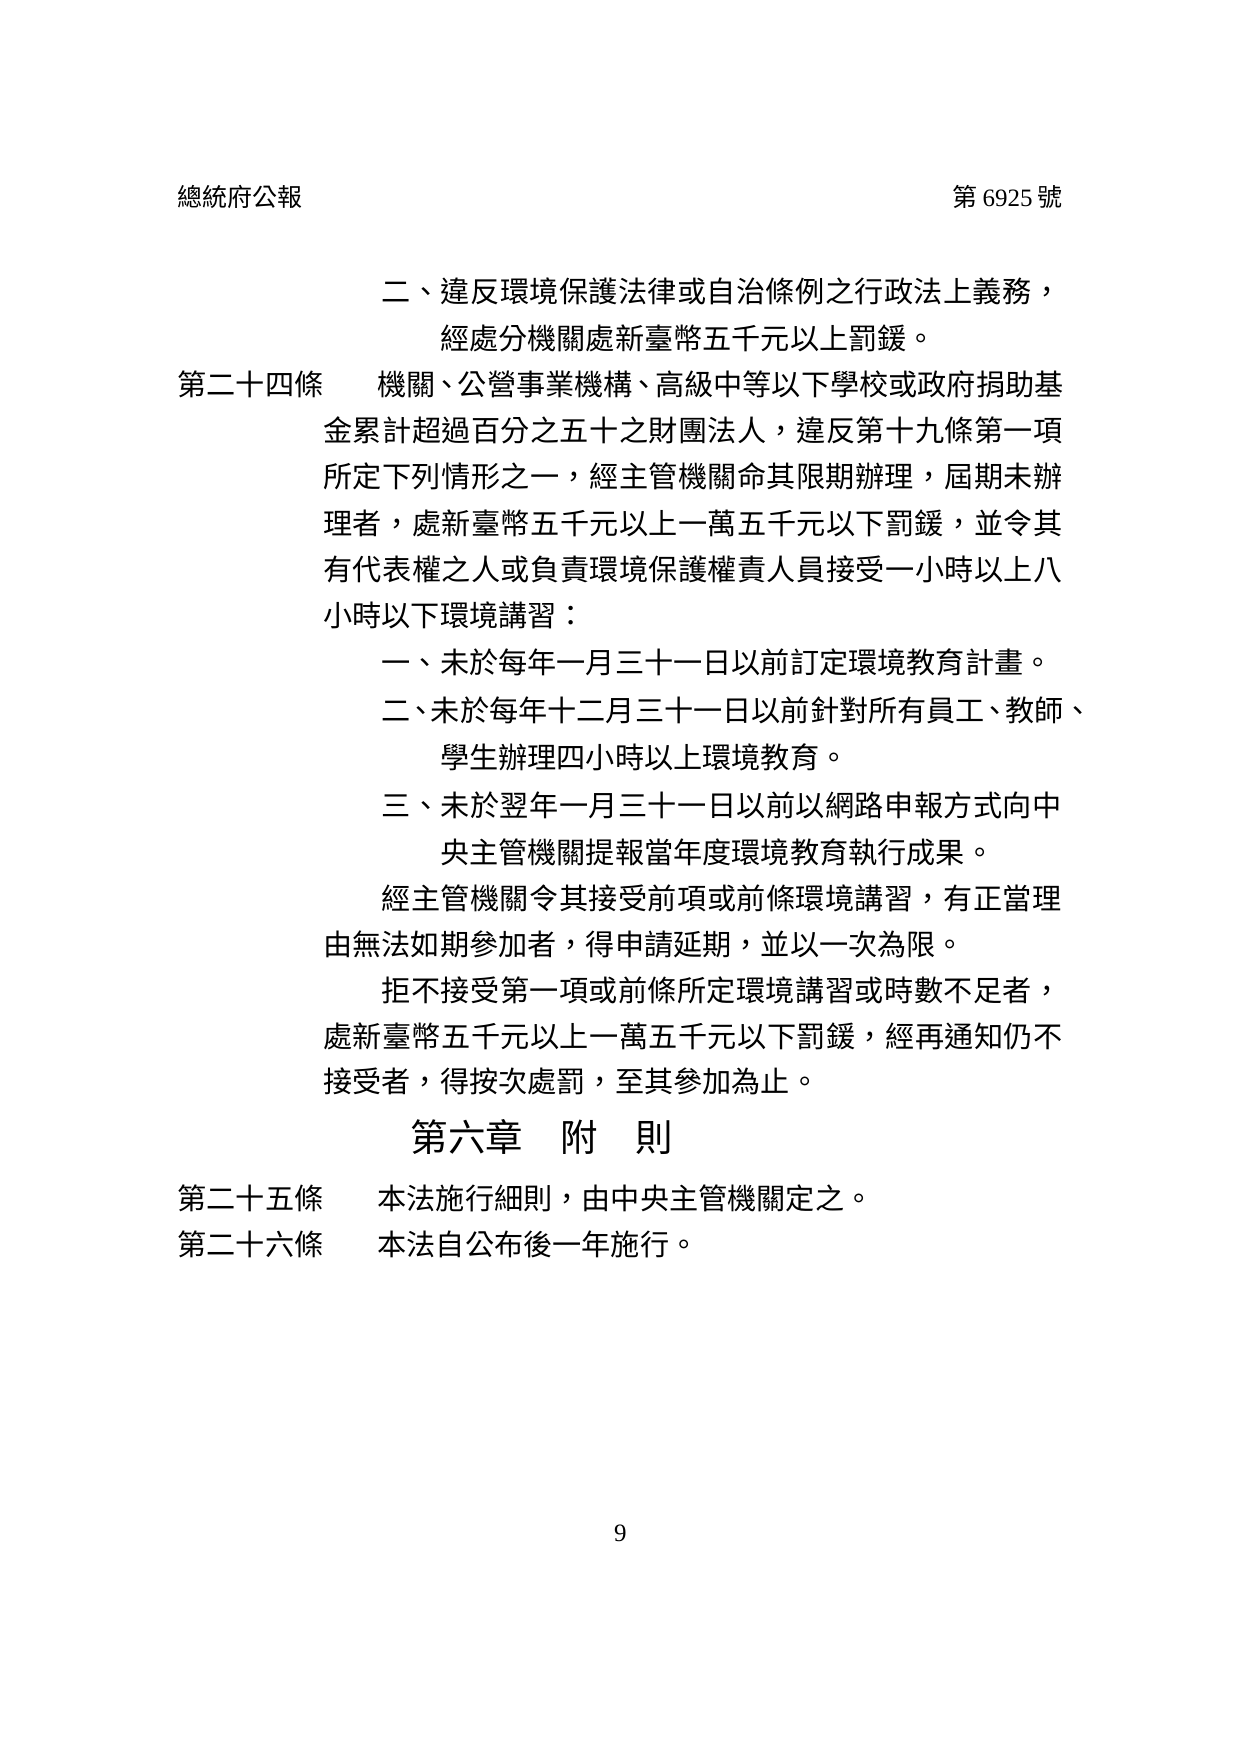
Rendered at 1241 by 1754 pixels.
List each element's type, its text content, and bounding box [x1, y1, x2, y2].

text 三、未於翌年一月三十一日以前以網路申報方式向中央主管機關提報當年度環境教育執行成果。 [381, 778, 1063, 873]
text 一、未於每年一月三十一日以前訂定環境教育計畫。 [381, 636, 1063, 683]
text 拒不接受第一項或前條所定環境講習或時數不足者，處新臺幣五千元以上一萬五千元以下罰鍰，經再通知仍不接受者，得按次處罰，至其參加為止。 [323, 964, 1063, 1102]
text 二、違反環境保護法律或自治條例之行政法上義務，經處分機關處新臺幣五千元以上罰鍰。 [381, 266, 1063, 358]
text 第二十六條 本法自公布後一年施行。 [177, 1219, 1063, 1264]
text 第六章 附 則 [411, 1114, 1063, 1160]
text 二、未於每年十二月三十一日以前針對所有員工、教師、學生辦理四小時以上環境教育。 [381, 683, 1063, 778]
text 第二十五條 本法施行細則，由中央主管機關定之。 [177, 1173, 1063, 1219]
text 第二十四條 機關、公營事業機構、高級中等以下學校或政府捐助基金累計超過百分之五十之財團法人，違反第十九條第一項所定下列情形之一，經主管機關命其限期辦理，屆期未辦理者，處新臺幣五千元以上一萬五千元以下罰鍰，並令其有代表權之人或負責環境保護權責人員接受一小時以上八小時以下環境講習： [177, 358, 1063, 636]
text 經主管機關令其接受前項或前條環境講習，有正當理由無法如期參加者，得申請延期，並以一次為限。 [323, 873, 1063, 964]
